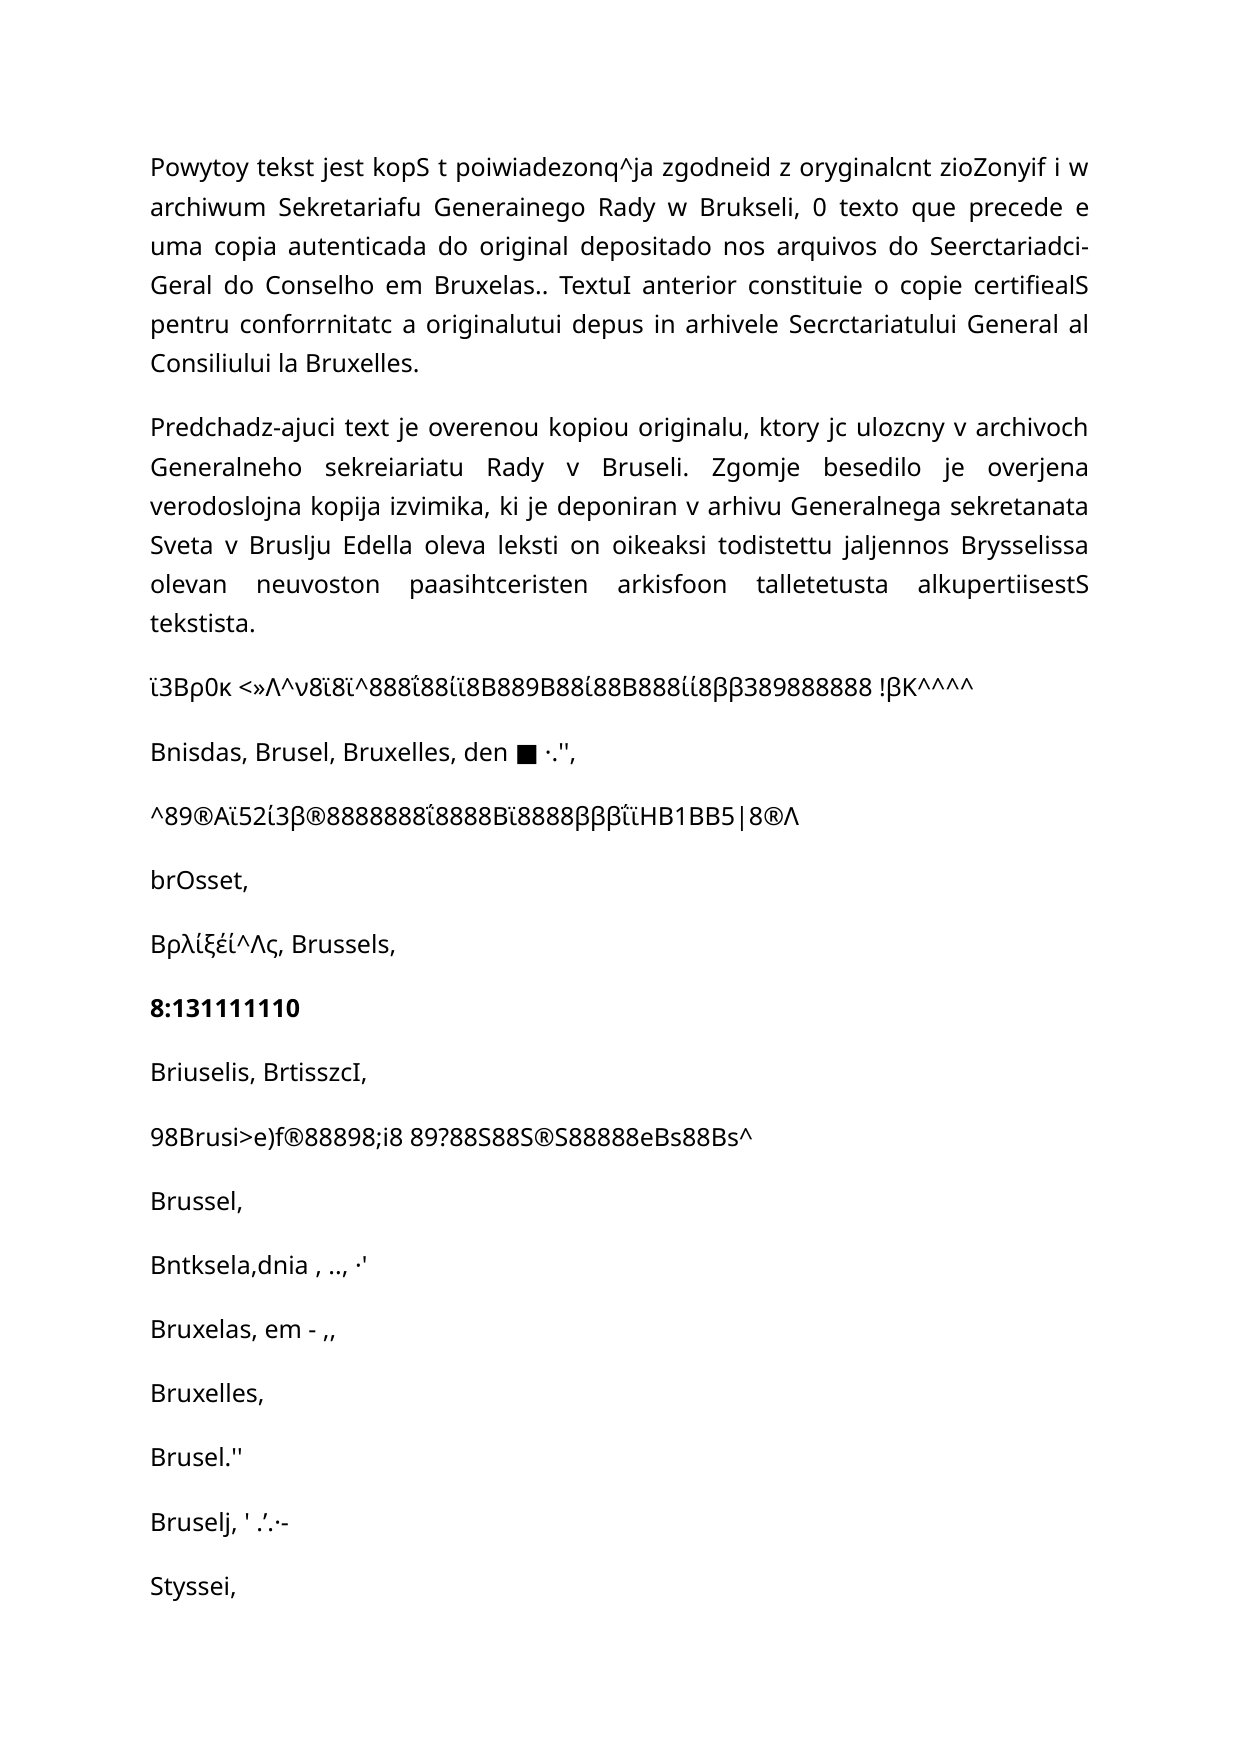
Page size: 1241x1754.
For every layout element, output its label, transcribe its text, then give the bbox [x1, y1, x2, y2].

text Predchadz-ajuci text je overenou kopiou originalu, ktory jc ulozcny v archivoch Generalneho sekreiariatu Rady v Bruseli. Zgomje besedilo je overjena verodoslojna kopija izvimika, ki je deponiran v arhivu Generalnega sekretanata Sveta v Bruslju Edella oleva leksti on oikeaksi todistettu jaljennos Brysselissa olevan neuvoston paasihtceristen arkisfoon talletetusta alkupertiisestS tekstista. [150, 410, 1090, 640]
text Bntksela,dnia , .., ·' [150, 1247, 1090, 1282]
text Bruselj, ' .’.·- [150, 1504, 1090, 1538]
text brOsset, [150, 862, 1090, 897]
text Bnisdas, Brusel, Bruxelles, den ■ ·.'', [150, 734, 1090, 768]
text Briuselis, BrtisszcI, [150, 1055, 1090, 1089]
text Styssei, [150, 1568, 1090, 1602]
text Brusel.'' [150, 1440, 1090, 1474]
text Powytoy tekst jest kopS t poiwiadezonq^ja zgodneid z oryginalcnt zioZonyif i w archiwum Sekretariafu Generainego Rady w Brukseli, 0 texto que precede e uma copia autenticada do original depositado nos arquivos do Seerctariadci-Geral do Conselho em Bruxelas.. TextuI anterior constituie o copie certifiealS pentru conforrnitatc a originalutui depus in arhivele Secrctariatului General al Consiliului la Bruxelles. [150, 150, 1090, 380]
text Βρλίξέί^Λς, Brussels, [150, 927, 1090, 961]
text 98Brusi>e)f®88898;i8 89?88S88S®S88888eBs88Bs^ [150, 1119, 1090, 1153]
text ϊ3Βρ0κ <»Λ^ν8ϊ8ϊ^888ΐ88ίϊ8Β889Β88ί88Β888ίί8ββ389888888 !βΚ^^^^ [150, 670, 1090, 704]
text Bruxelas, em - ,, [150, 1312, 1090, 1346]
text 8:131111110 [150, 991, 1090, 1025]
text Bruxelles, [150, 1376, 1090, 1410]
text Brussel, [150, 1183, 1090, 1217]
text ^89®Αϊ52ί3β®8888888ΐ8888Βϊ8888βββΐϊΗΒ1ΒΒ5|8®Λ [150, 798, 1090, 832]
